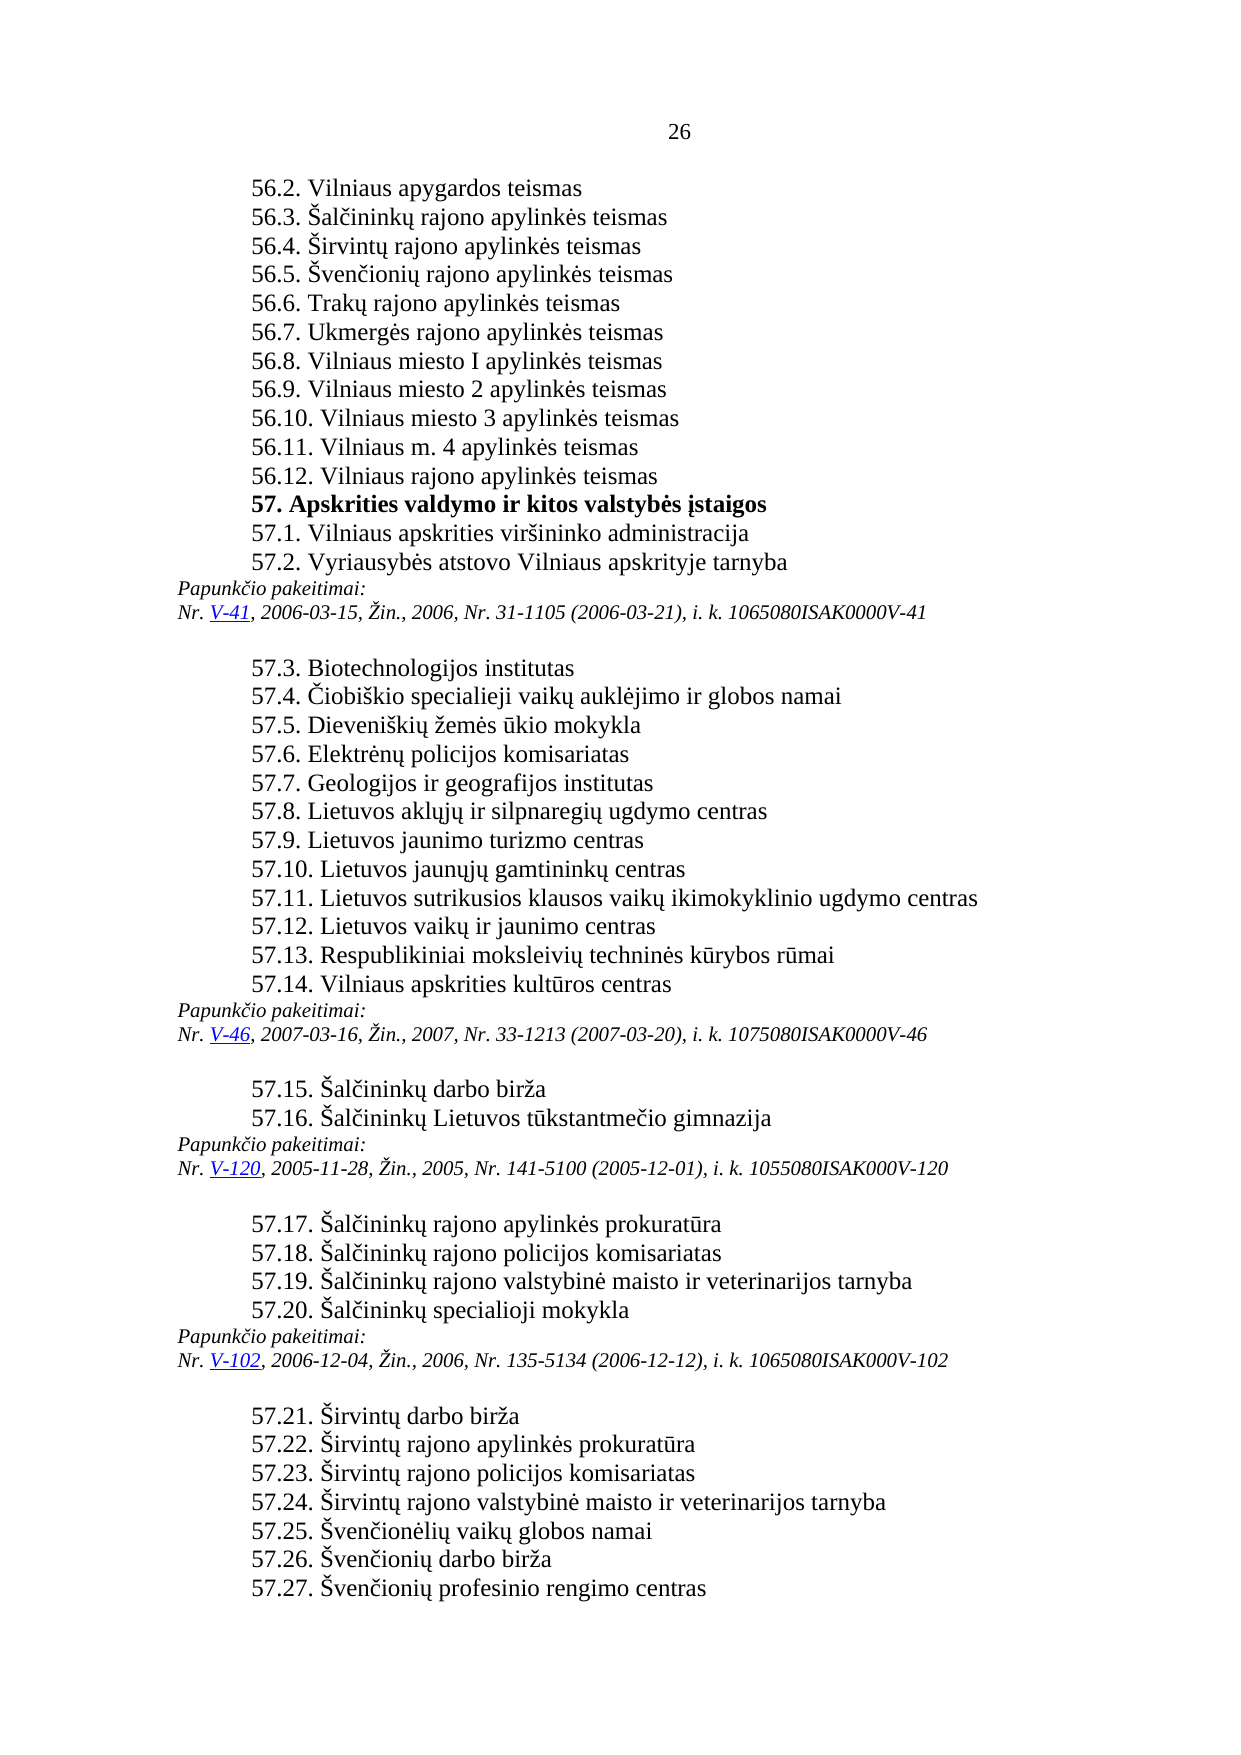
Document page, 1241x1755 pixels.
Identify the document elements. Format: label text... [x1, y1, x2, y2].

text 56.12. Vilniaus rajono apylinkės teismas [177, 461, 1181, 489]
text 57.27. Švenčionių profesinio rengimo centras [177, 1573, 1181, 1602]
text 56.9. Vilniaus miesto 2 apylinkės teismas [177, 374, 1181, 403]
text Papunkčio pakeitimai: [177, 998, 1181, 1022]
text 57.21. Širvintų darbo birža [177, 1401, 1181, 1429]
text 57.25. Švenčionėlių vaikų globos namai [177, 1516, 1181, 1544]
text 57.24. Širvintų rajono valstybinė maisto ir veterinarijos tarnyba [177, 1487, 1181, 1516]
text 57.14. Vilniaus apskrities kultūros centras [177, 969, 1181, 998]
text 57.10. Lietuvos jaunųjų gamtininkų centras [177, 854, 1181, 883]
text 57.13. Respublikiniai moksleivių techninės kūrybos rūmai [177, 940, 1181, 969]
text 56.2. Vilniaus apygardos teismas [177, 173, 1181, 202]
text 56.10. Vilniaus miesto 3 apylinkės teismas [177, 403, 1181, 432]
text 57.3. Biotechnologijos institutas [177, 653, 1181, 681]
text 57.16. Šalčininkų Lietuvos tūkstantmečio gimnazija [177, 1103, 1181, 1132]
text Nr. V-46, 2007-03-16, Žin., 2007, Nr. 33-1213 (2007-03-20), i. k. 1075080ISAK0000V-46 [177, 1022, 1181, 1046]
text 57.19. Šalčininkų rajono valstybinė maisto ir veterinarijos tarnyba [177, 1266, 1181, 1295]
text 56.11. Vilniaus m. 4 apylinkės teismas [177, 432, 1181, 461]
text 57.12. Lietuvos vaikų ir jaunimo centras [177, 911, 1181, 940]
text 56.6. Trakų rajono apylinkės teismas [177, 288, 1181, 317]
text 57. Apskrities valdymo ir kitos valstybės įstaigos [177, 489, 1181, 518]
text 57.20. Šalčininkų specialioji mokykla [177, 1295, 1181, 1324]
text Nr. V-120, 2005-11-28, Žin., 2005, Nr. 141-5100 (2005-12-01), i. k. 1055080ISAK000V-120 [177, 1156, 1181, 1180]
text 57.7. Geologijos ir geografijos institutas [177, 768, 1181, 796]
text 56.5. Švenčionių rajono apylinkės teismas [177, 259, 1181, 288]
text Papunkčio pakeitimai: [177, 1324, 1181, 1348]
text 56.3. Šalčininkų rajono apylinkės teismas [177, 202, 1181, 231]
text 56.7. Ukmergės rajono apylinkės teismas [177, 317, 1181, 346]
text 56.8. Vilniaus miesto I apylinkės teismas [177, 346, 1181, 374]
text 57.22. Širvintų rajono apylinkės prokuratūra [177, 1429, 1181, 1458]
text 57.26. Švenčionių darbo birža [177, 1544, 1181, 1573]
text 56.4. Širvintų rajono apylinkės teismas [177, 231, 1181, 259]
text 57.5. Dieveniškių žemės ūkio mokykla [177, 710, 1181, 739]
text Papunkčio pakeitimai: [177, 1132, 1181, 1156]
text 57.2. Vyriausybės atstovo Vilniaus apskrityje tarnyba [177, 547, 1181, 576]
text 57.6. Elektrėnų policijos komisariatas [177, 739, 1181, 768]
text 57.11. Lietuvos sutrikusios klausos vaikų ikimokyklinio ugdymo centras [177, 883, 1181, 911]
text Nr. V-41, 2006-03-15, Žin., 2006, Nr. 31-1105 (2006-03-21), i. k. 1065080ISAK0000V-41 [177, 600, 1181, 624]
text 57.4. Čiobiškio specialieji vaikų auklėjimo ir globos namai [177, 681, 1181, 710]
text 57.8. Lietuvos aklųjų ir silpnaregių ugdymo centras [177, 796, 1181, 825]
text Nr. V-102, 2006-12-04, Žin., 2006, Nr. 135-5134 (2006-12-12), i. k. 1065080ISAK000V-102 [177, 1348, 1181, 1372]
text 57.9. Lietuvos jaunimo turizmo centras [177, 825, 1181, 854]
text 57.1. Vilniaus apskrities viršininko administracija [177, 518, 1181, 547]
text Papunkčio pakeitimai: [177, 576, 1181, 600]
text 57.23. Širvintų rajono policijos komisariatas [177, 1458, 1181, 1487]
text 57.18. Šalčininkų rajono policijos komisariatas [177, 1238, 1181, 1266]
text 57.15. Šalčininkų darbo birža [177, 1074, 1181, 1103]
text 57.17. Šalčininkų rajono apylinkės prokuratūra [177, 1209, 1181, 1238]
